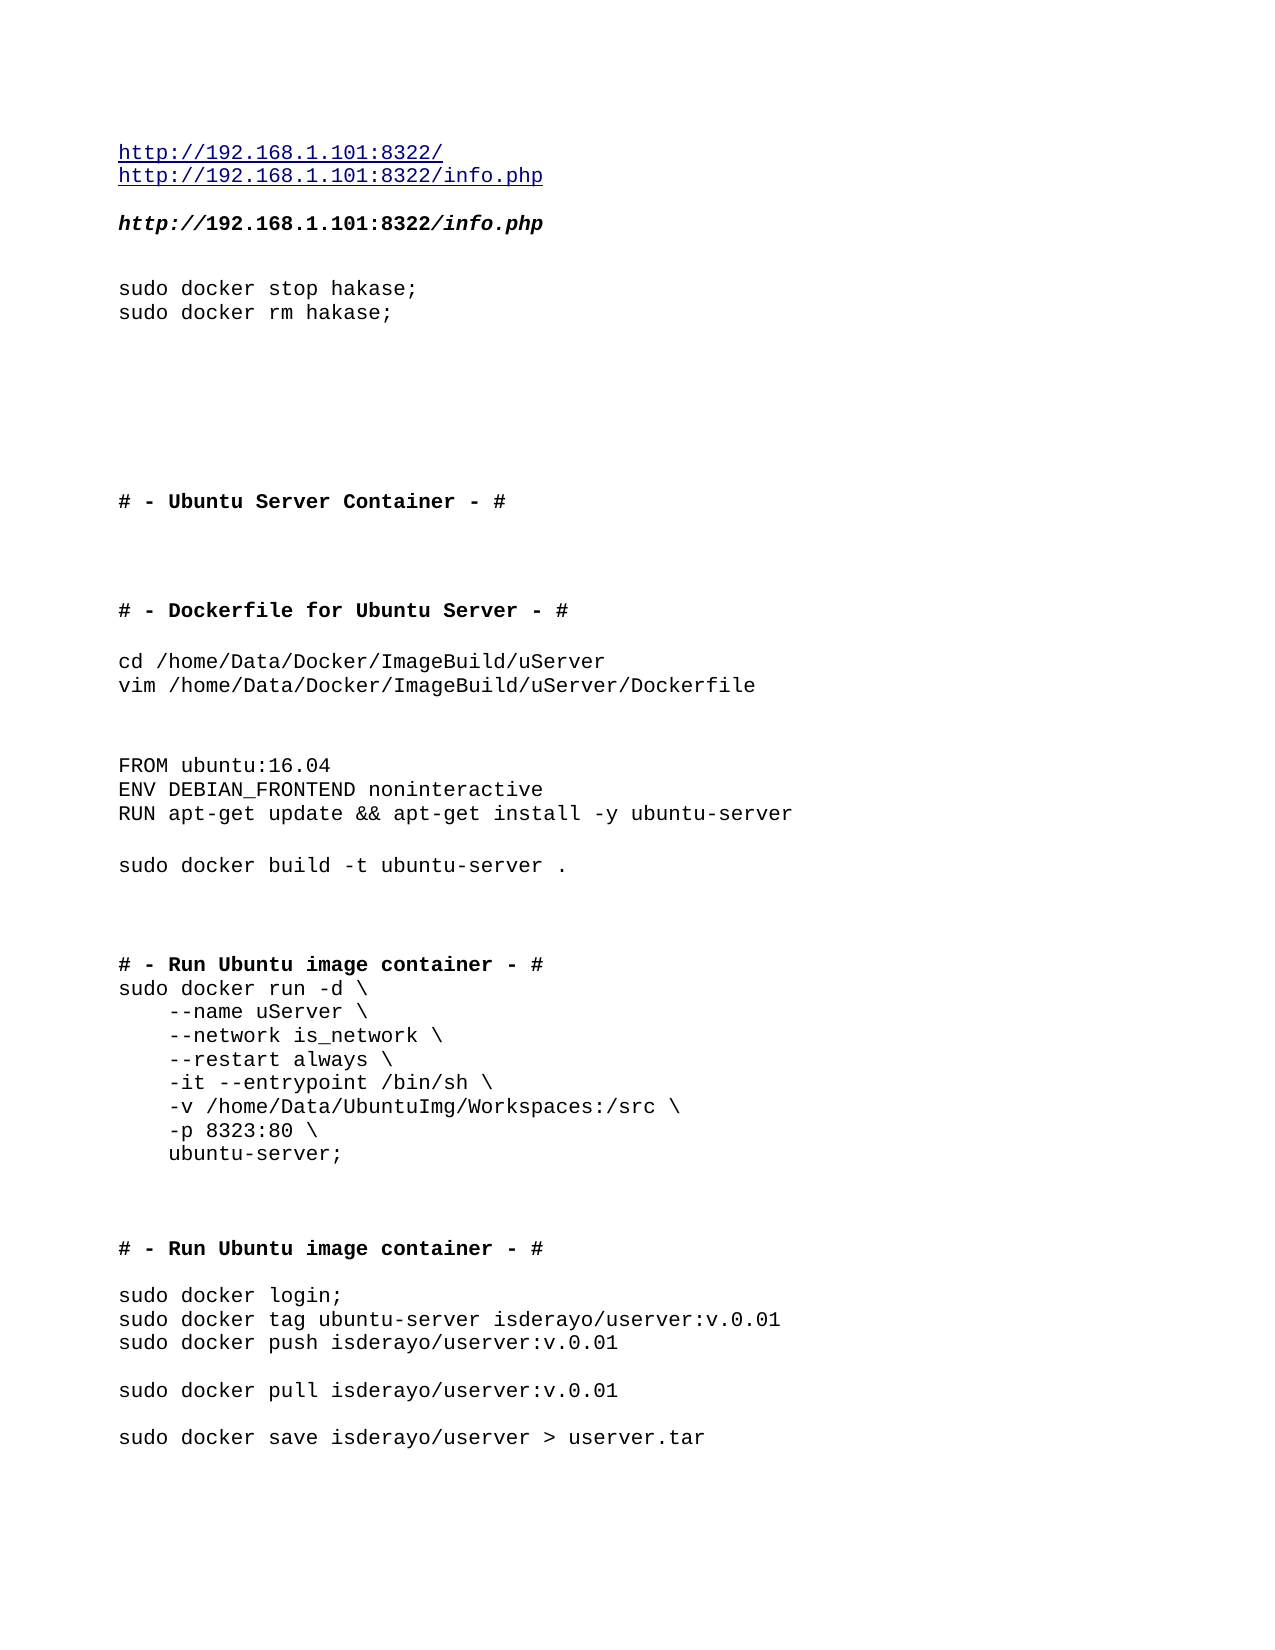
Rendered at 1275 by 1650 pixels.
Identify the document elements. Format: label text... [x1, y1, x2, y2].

text # - Ubuntu Server Container - # [118, 491, 1157, 514]
text sudo docker pull isderayo/userver:v.0.01 [118, 1380, 1157, 1403]
text cd /home/Data/Docker/ImageBuild/uServer [118, 652, 1157, 675]
text --name uServer \ [118, 1001, 1157, 1025]
text sudo docker tag ubuntu-server isderayo/userver:v.0.01 [118, 1309, 1157, 1332]
text sudo docker run -d \ [118, 978, 1157, 1001]
text FROM ubuntu:16.04 [118, 756, 1157, 779]
text -v /home/Data/UbuntuImg/Workspaces:/src \ [118, 1096, 1157, 1119]
text http://192.168.1.101:8322/info.php [118, 213, 1157, 236]
text sudo docker login; [118, 1285, 1157, 1309]
text sudo docker build -t ubuntu-server . [118, 855, 1157, 878]
text # - Run Ubuntu image container - # [118, 1238, 1157, 1261]
text ENV DEBIAN_FRONTEND noninteractive [118, 779, 1157, 803]
text http://192.168.1.101:8322/info.php [118, 165, 1157, 189]
text RUN apt-get update && apt-get install -y ubuntu-server [118, 803, 1157, 826]
text sudo docker stop hakase; [118, 278, 1157, 302]
text # - Dockerfile for Ubuntu Server - # [118, 599, 1157, 623]
text --network is_network \ [118, 1025, 1157, 1049]
text sudo docker save isderayo/userver > userver.tar [118, 1427, 1157, 1451]
text -p 8323:80 \ [118, 1119, 1157, 1143]
text sudo docker rm hakase; [118, 302, 1157, 325]
text --restart always \ [118, 1049, 1157, 1072]
text vim /home/Data/Docker/ImageBuild/uServer/Dockerfile [118, 675, 1157, 699]
text ubuntu-server; [118, 1143, 1157, 1167]
text # - Run Ubuntu image container - # [118, 954, 1157, 978]
text http://192.168.1.101:8322/ [118, 142, 1157, 165]
text -it --entrypoint /bin/sh \ [118, 1072, 1157, 1096]
text sudo docker push isderayo/userver:v.0.01 [118, 1332, 1157, 1356]
